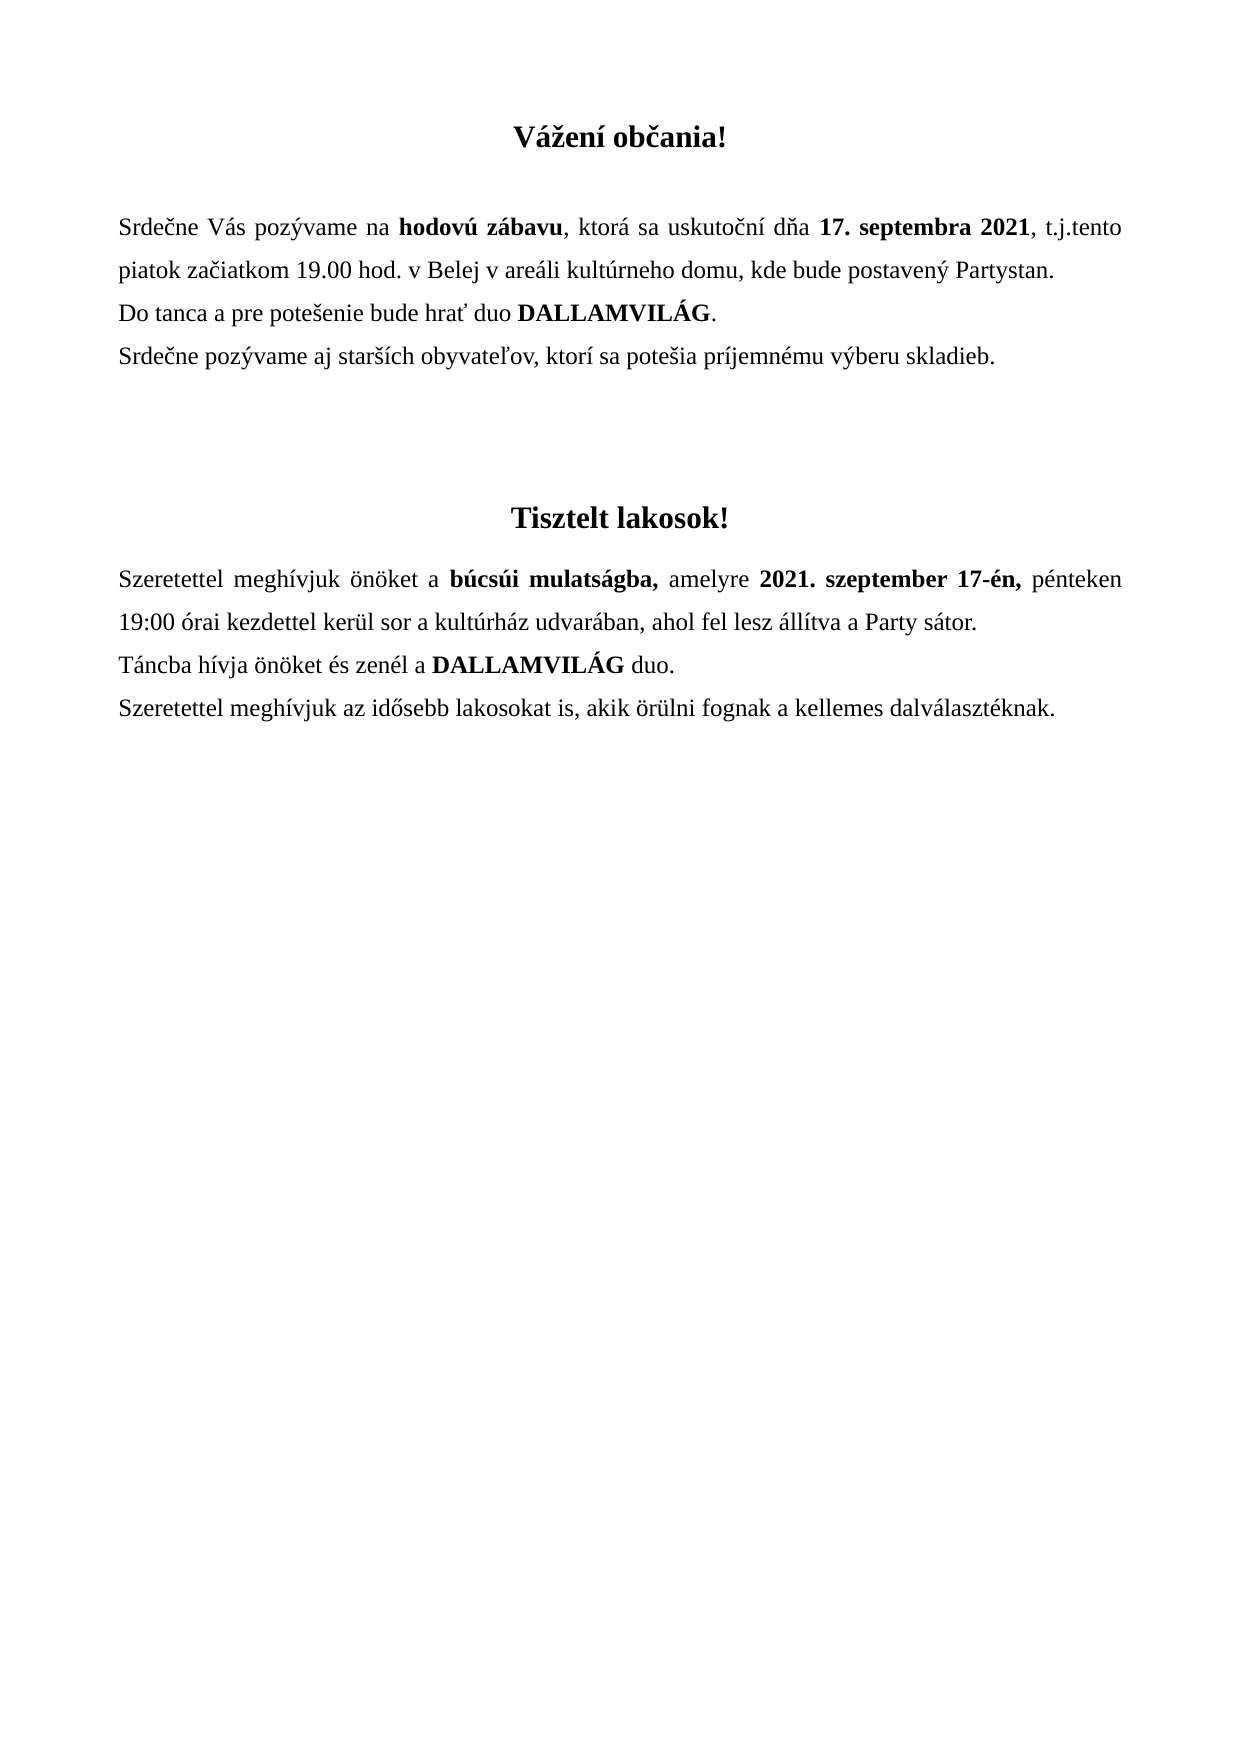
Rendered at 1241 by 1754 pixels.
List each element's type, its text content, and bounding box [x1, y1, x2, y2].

text Táncba hívja önöket és zenél a DALLAMVILÁG duo. [118, 650, 1122, 679]
text Szeretettel meghívjuk önöket a búcsúi mulatságba, amelyre 2021. szeptember 17-én, pénteken 19:00 órai kezdettel kerül sor a kultúrház udvarában, ahol fel lesz állítva a Party sátor. [118, 564, 1122, 636]
text Srdečne Vás pozývame na hodovú zábavu, ktorá sa uskutoční dňa 17. septembra 2021, t.j.tento piatok začiatkom 19.00 hod. v Belej v areáli kultúrneho domu, kde bude postavený Partystan. [118, 212, 1122, 283]
text Vážení občania! [118, 118, 1122, 154]
text Srdečne pozývame aj starších obyvateľov, ktorí sa potešia príjemnému výberu skladieb. [118, 341, 1122, 370]
text Do tanca a pre potešenie bude hrať duo DALLAMVILÁG. [118, 298, 1122, 327]
text Tisztelt lakosok! [118, 499, 1122, 535]
text Szeretettel meghívjuk az idősebb lakosokat is, akik örülni fognak a kellemes dalválasztéknak. [118, 693, 1122, 722]
